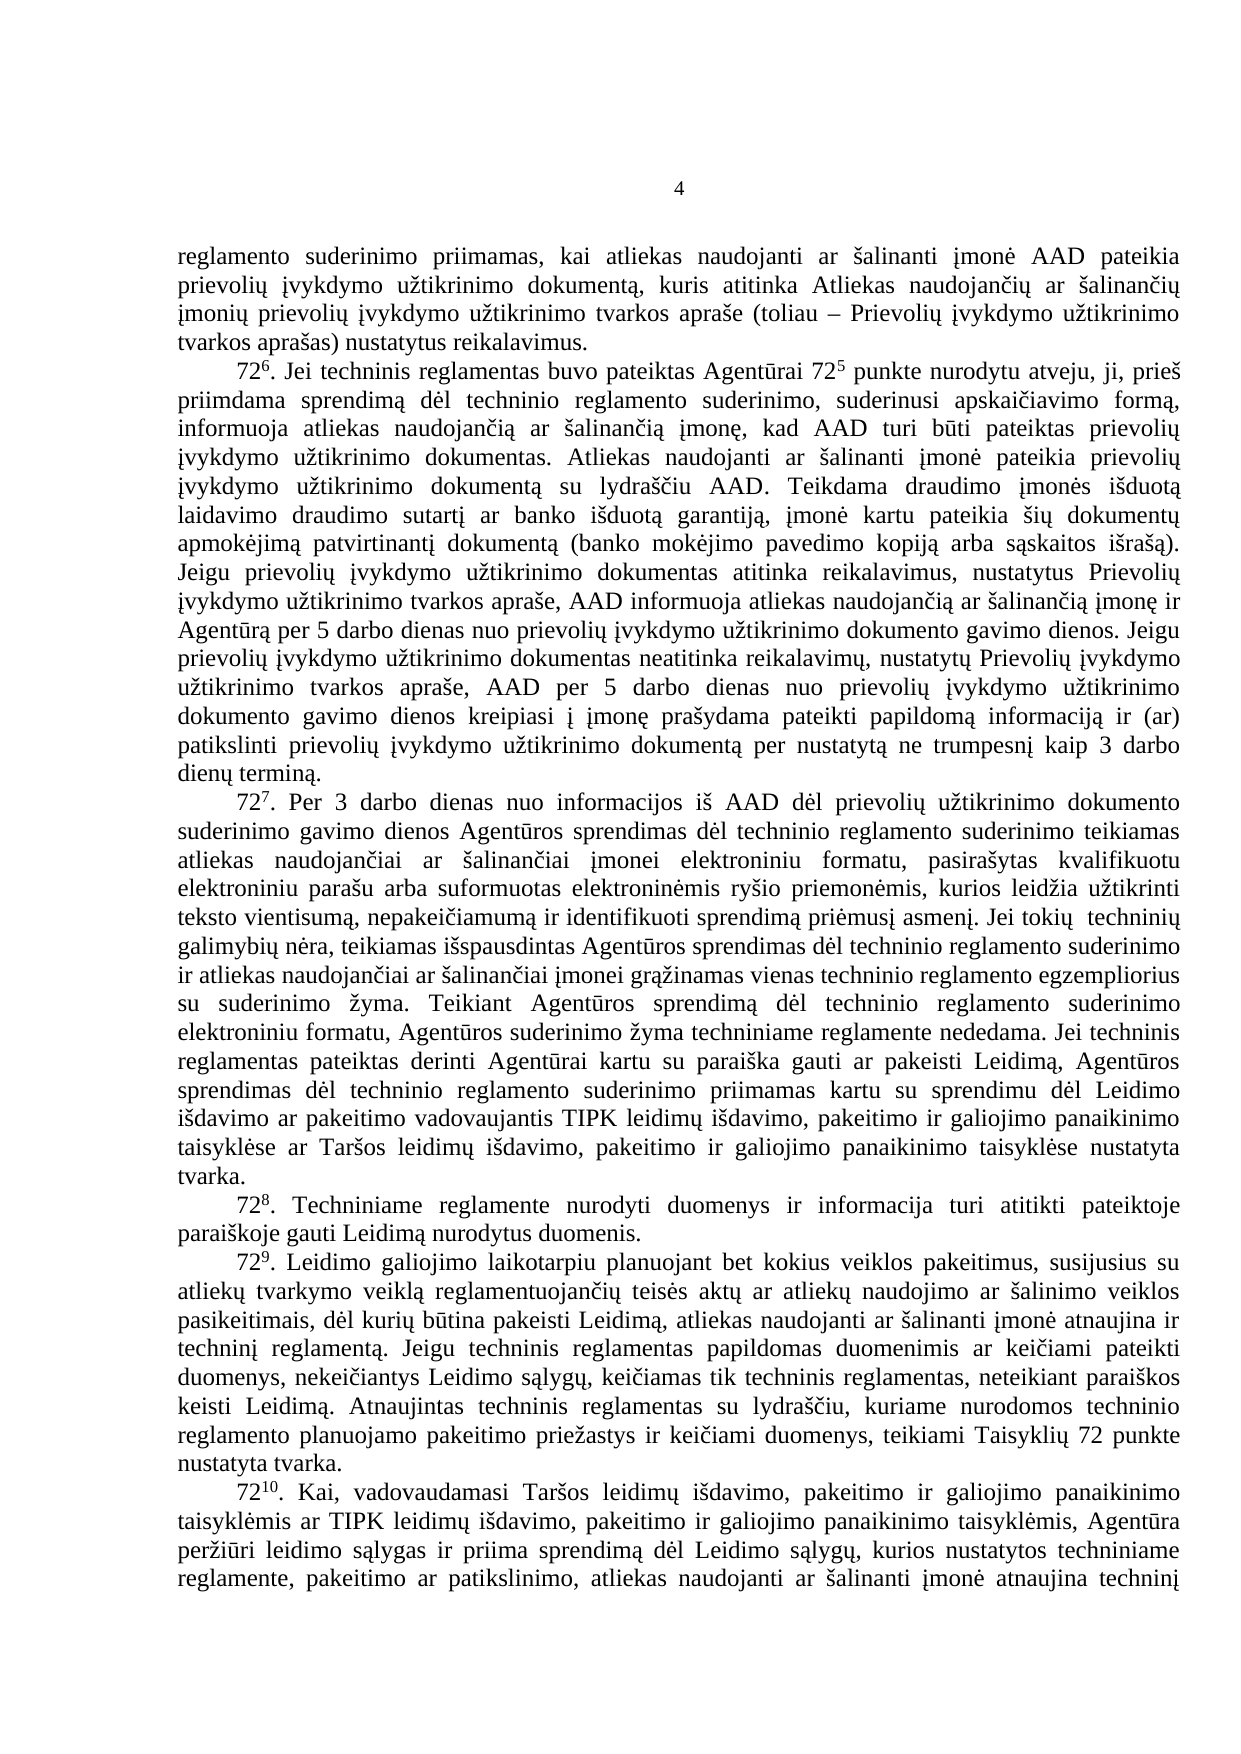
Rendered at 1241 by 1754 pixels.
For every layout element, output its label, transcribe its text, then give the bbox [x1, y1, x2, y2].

text 727. Per 3 darbo dienas nuo informacijos iš AAD dėl prievolių užtikrinimo dokumento suderinimo gavimo dienos Agentūros sprendimas dėl techninio reglamento suderinimo teikiamas atliekas naudojančiai ar šalinančiai įmonei elektroniniu formatu, pasirašytas kvalifikuotu elektroniniu parašu arba suformuotas elektroninėmis ryšio priemonėmis, kurios leidžia užtikrinti teksto vientisumą, nepakeičiamumą ir identifikuoti sprendimą priėmusį asmenį. Jei tokių techninių galimybių nėra, teikiamas išspausdintas Agentūros sprendimas dėl techninio reglamento suderinimo ir atliekas naudojančiai ar šalinančiai įmonei grąžinamas vienas techninio reglamento egzempliorius su suderinimo žyma. Teikiant Agentūros sprendimą dėl techninio reglamento suderinimo elektroniniu formatu, Agentūros suderinimo žyma techniniame reglamente nededama. Jei techninis reglamentas pateiktas derinti Agentūrai kartu su paraiška gauti ar pakeisti Leidimą, Agentūros sprendimas dėl techninio reglamento suderinimo priimamas kartu su sprendimu dėl Leidimo išdavimo ar pakeitimo vadovaujantis TIPK leidimų išdavimo, pakeitimo ir galiojimo panaikinimo taisyklėse ar Taršos leidimų išdavimo, pakeitimo ir galiojimo panaikinimo taisyklėse nustatyta tvarka. [177, 787, 1181, 1190]
text 728. Techniniame reglamente nurodyti duomenys ir informacija turi atitikti pateiktoje paraiškoje gauti Leidimą nurodytus duomenis. [177, 1190, 1181, 1247]
text 729. Leidimo galiojimo laikotarpiu planuojant bet kokius veiklos pakeitimus, susijusius su atliekų tvarkymo veiklą reglamentuojančių teisės aktų ar atliekų naudojimo ar šalinimo veiklos pasikeitimais, dėl kurių būtina pakeisti Leidimą, atliekas naudojanti ar šalinanti įmonė atnaujina ir techninį reglamentą. Jeigu techninis reglamentas papildomas duomenimis ar keičiami pateikti duomenys, nekeičiantys Leidimo sąlygų, keičiamas tik techninis reglamentas, neteikiant paraiškos keisti Leidimą. Atnaujintas techninis reglamentas su lydraščiu, kuriame nurodomos techninio reglamento planuojamo pakeitimo priežastys ir keičiami duomenys, teikiami Taisyklių 72 punkte nustatyta tvarka. [177, 1247, 1181, 1477]
text 7210. Kai, vadovaudamasi Taršos leidimų išdavimo, pakeitimo ir galiojimo panaikinimo taisyklėmis ar TIPK leidimų išdavimo, pakeitimo ir galiojimo panaikinimo taisyklėmis, Agentūra peržiūri leidimo sąlygas ir priima sprendimą dėl Leidimo sąlygų, kurios nustatytos techniniame reglamente, pakeitimo ar patikslinimo, atliekas naudojanti ar šalinanti įmonė atnaujina techninį [177, 1477, 1181, 1592]
text 726. Jei techninis reglamentas buvo pateiktas Agentūrai 725 punkte nurodytu atveju, ji, prieš priimdama sprendimą dėl techninio reglamento suderinimo, suderinusi apskaičiavimo formą, informuoja atliekas naudojančią ar šalinančią įmonę, kad AAD turi būti pateiktas prievolių įvykdymo užtikrinimo dokumentas. Atliekas naudojanti ar šalinanti įmonė pateikia prievolių įvykdymo užtikrinimo dokumentą su lydraščiu AAD. Teikdama draudimo įmonės išduotą laidavimo draudimo sutartį ar banko išduotą garantiją, įmonė kartu pateikia šių dokumentų apmokėjimą patvirtinantį dokumentą (banko mokėjimo pavedimo kopiją arba sąskaitos išrašą). Jeigu prievolių įvykdymo užtikrinimo dokumentas atitinka reikalavimus, nustatytus Prievolių įvykdymo užtikrinimo tvarkos apraše, AAD informuoja atliekas naudojančią ar šalinančią įmonę ir Agentūrą per 5 darbo dienas nuo prievolių įvykdymo užtikrinimo dokumento gavimo dienos. Jeigu prievolių įvykdymo užtikrinimo dokumentas neatitinka reikalavimų, nustatytų Prievolių įvykdymo užtikrinimo tvarkos apraše, AAD per 5 darbo dienas nuo prievolių įvykdymo užtikrinimo dokumento gavimo dienos kreipiasi į įmonę prašydama pateikti papildomą informaciją ir (ar) patikslinti prievolių įvykdymo užtikrinimo dokumentą per nustatytą ne trumpesnį kaip 3 darbo dienų terminą. [177, 356, 1181, 787]
text reglamento suderinimo priimamas, kai atliekas naudojanti ar šalinanti įmonė AAD pateikia prievolių įvykdymo užtikrinimo dokumentą, kuris atitinka Atliekas naudojančių ar šalinančių įmonių prievolių įvykdymo užtikrinimo tvarkos apraše (toliau – Prievolių įvykdymo užtikrinimo tvarkos aprašas) nustatytus reikalavimus. [177, 241, 1181, 356]
